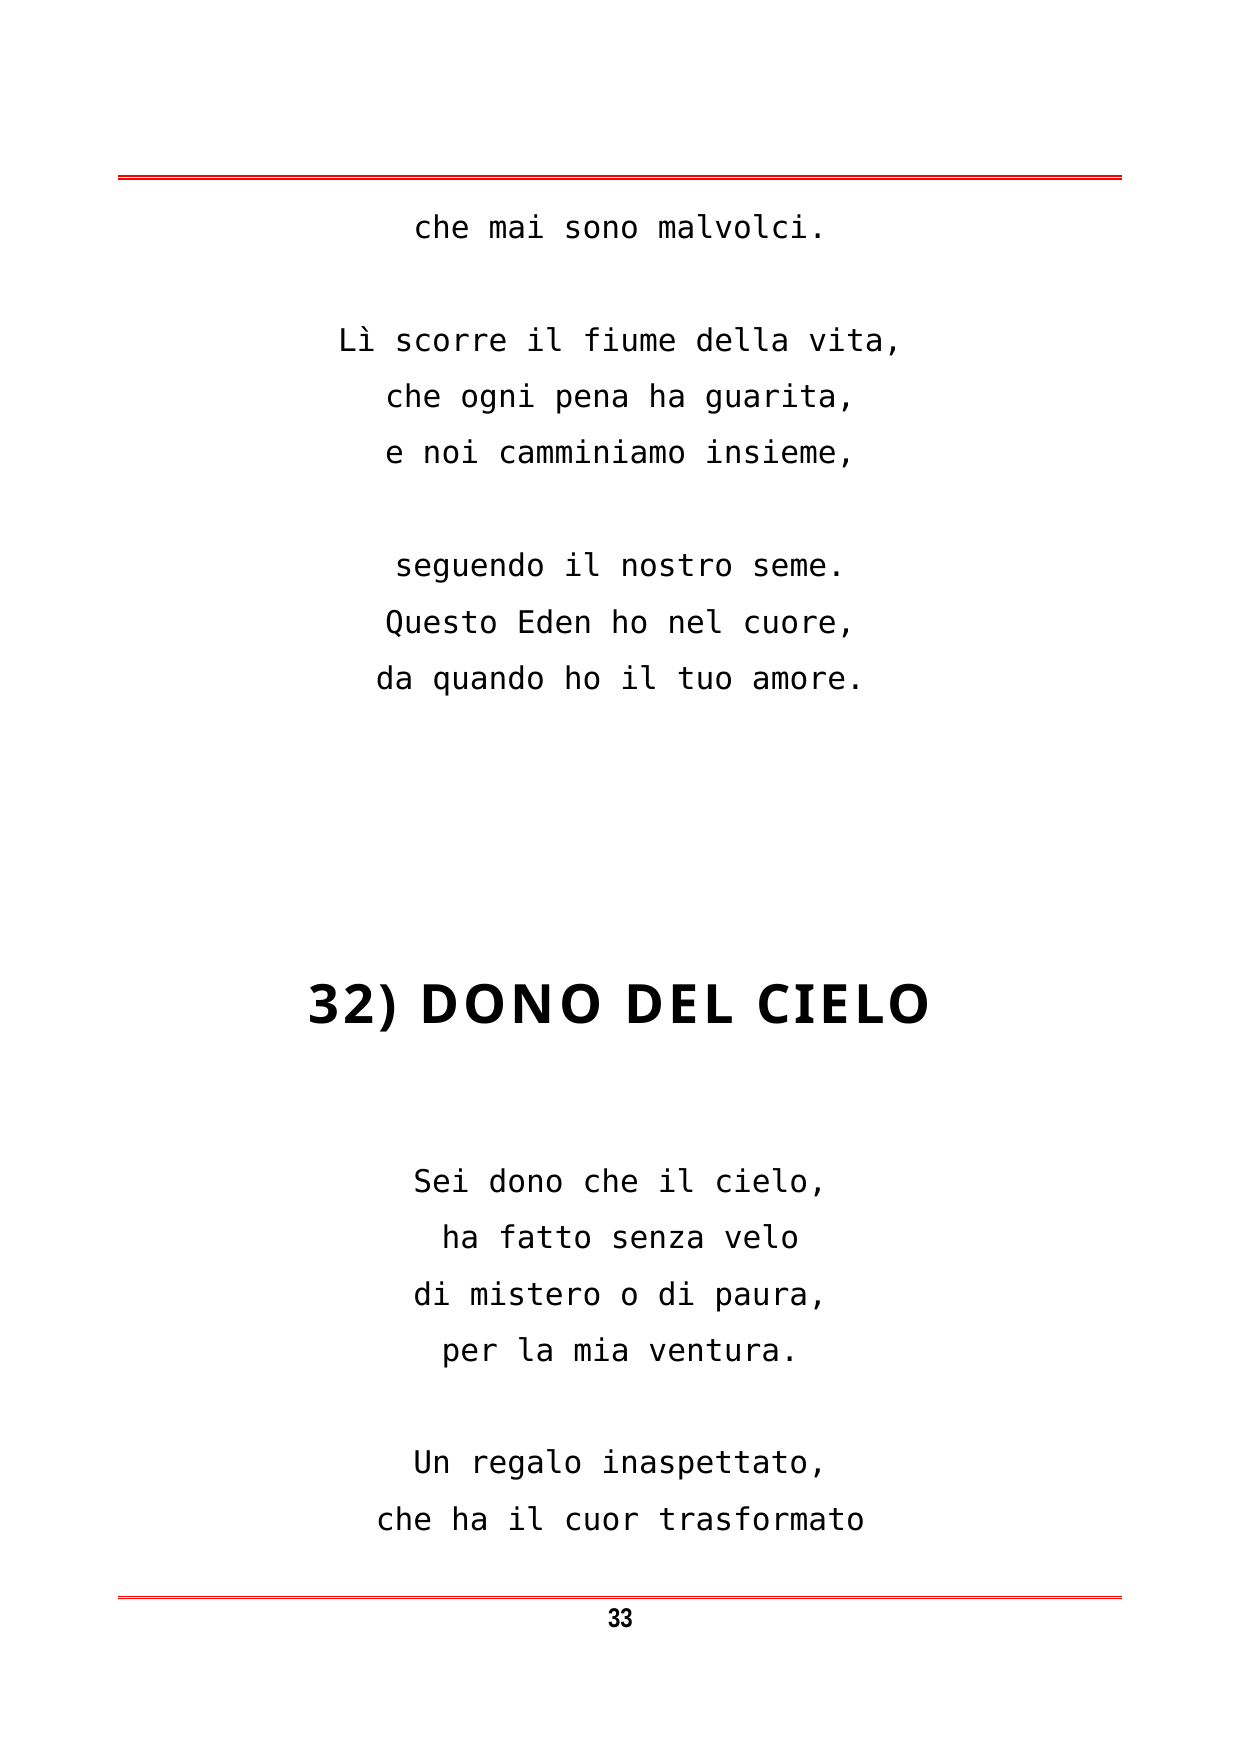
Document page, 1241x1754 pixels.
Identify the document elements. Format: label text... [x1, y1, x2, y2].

text da quando ho il tuo amore. [118, 660, 1122, 697]
text per la mia ventura. [118, 1332, 1122, 1368]
text seguendo il nostro seme. [118, 548, 1122, 584]
text che ogni pena ha guarita, [118, 378, 1122, 415]
text che mai sono malvolci. [118, 209, 1122, 246]
text ha fatto senza velo [118, 1219, 1122, 1256]
text e noi camminiamo insieme, [118, 435, 1122, 471]
text Lì scorre il fiume della vita, [118, 322, 1122, 358]
text Un regalo inaspettato, [118, 1445, 1122, 1481]
text di mistero o di paura, [118, 1276, 1122, 1312]
text che ha il cuor trasformato [118, 1501, 1122, 1538]
text Questo Eden ho nel cuore, [118, 604, 1122, 640]
text Sei dono che il cielo, [118, 1163, 1122, 1199]
title 32) Dono del Cielo [118, 966, 1122, 1039]
